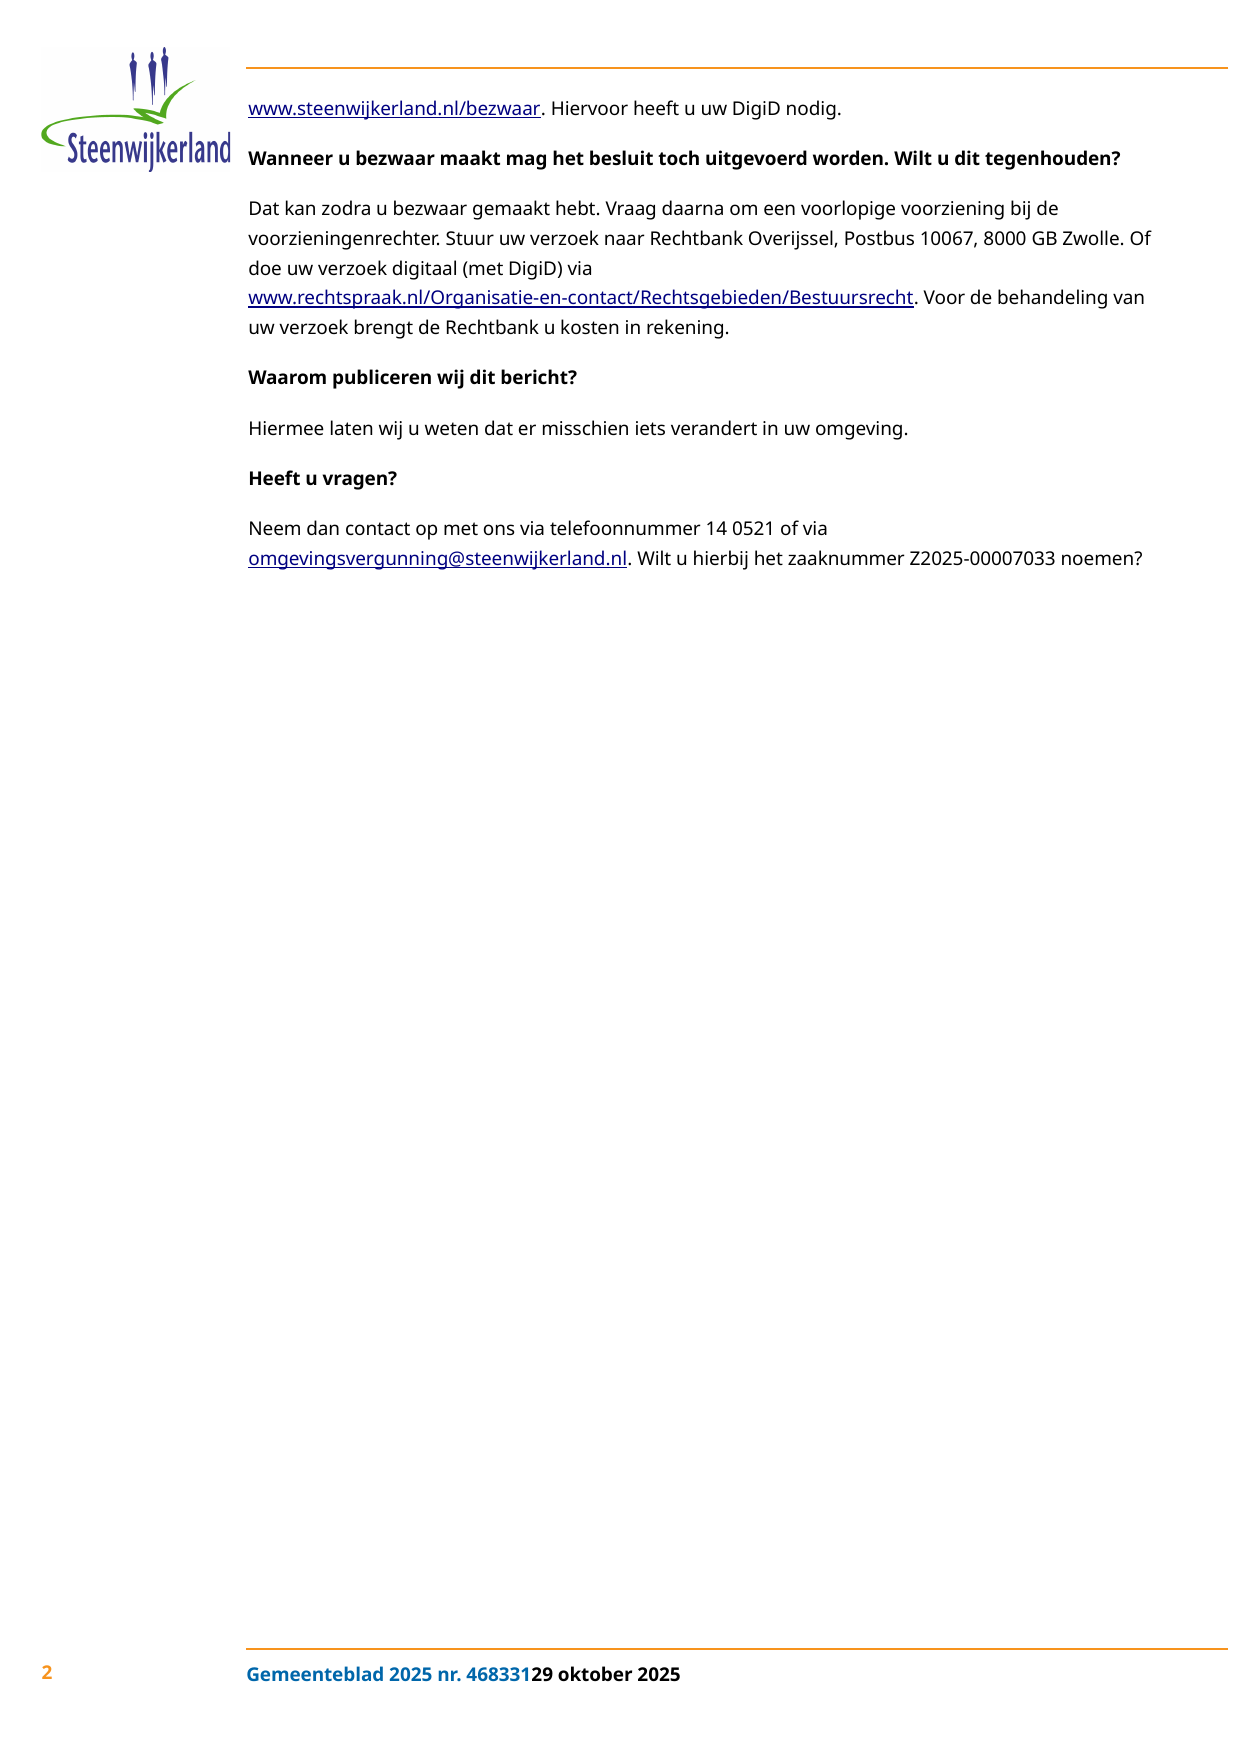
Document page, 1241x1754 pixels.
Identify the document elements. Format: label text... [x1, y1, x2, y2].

text Neem dan contact op met ons via telefoonnummer 14 0521 of via omgevingsvergunning@steenwijkerland.nl. Wilt u hierbij het zaaknummer Z2025-00007033 noemen? [248, 516, 1152, 571]
picture [41, 47, 231, 172]
text Wanneer u bezwaar maakt mag het besluit toch uitgevoerd worden. Wilt u dit tegenhouden? [248, 145, 1152, 171]
text www.steenwijkerland.nl/bezwaar. Hiervoor heeft u uw DigiD nodig. [248, 95, 1152, 121]
text Heeft u vragen? [248, 465, 1152, 491]
text Dat kan zodra u bezwaar gemaakt hebt. Vraag daarna om een voorlopige voorziening bij de voorzieningenrechter. Stuur uw verzoek naar Rechtbank Overijssel, Postbus 10067, 8000 GB Zwolle. Of doe uw verzoek digitaal (met DigiD) via www.rechtspraak.nl/Organisatie-en-contact/Rechtsgebieden/Bestuursrecht. Voor de behandeling van uw verzoek brengt de Rechtbank u kosten in rekening. [248, 196, 1152, 340]
text Waarom publiceren wij dit bericht? [248, 364, 1152, 390]
text Hiermee laten wij u weten dat er misschien iets verandert in uw omgeving. [248, 415, 1152, 441]
